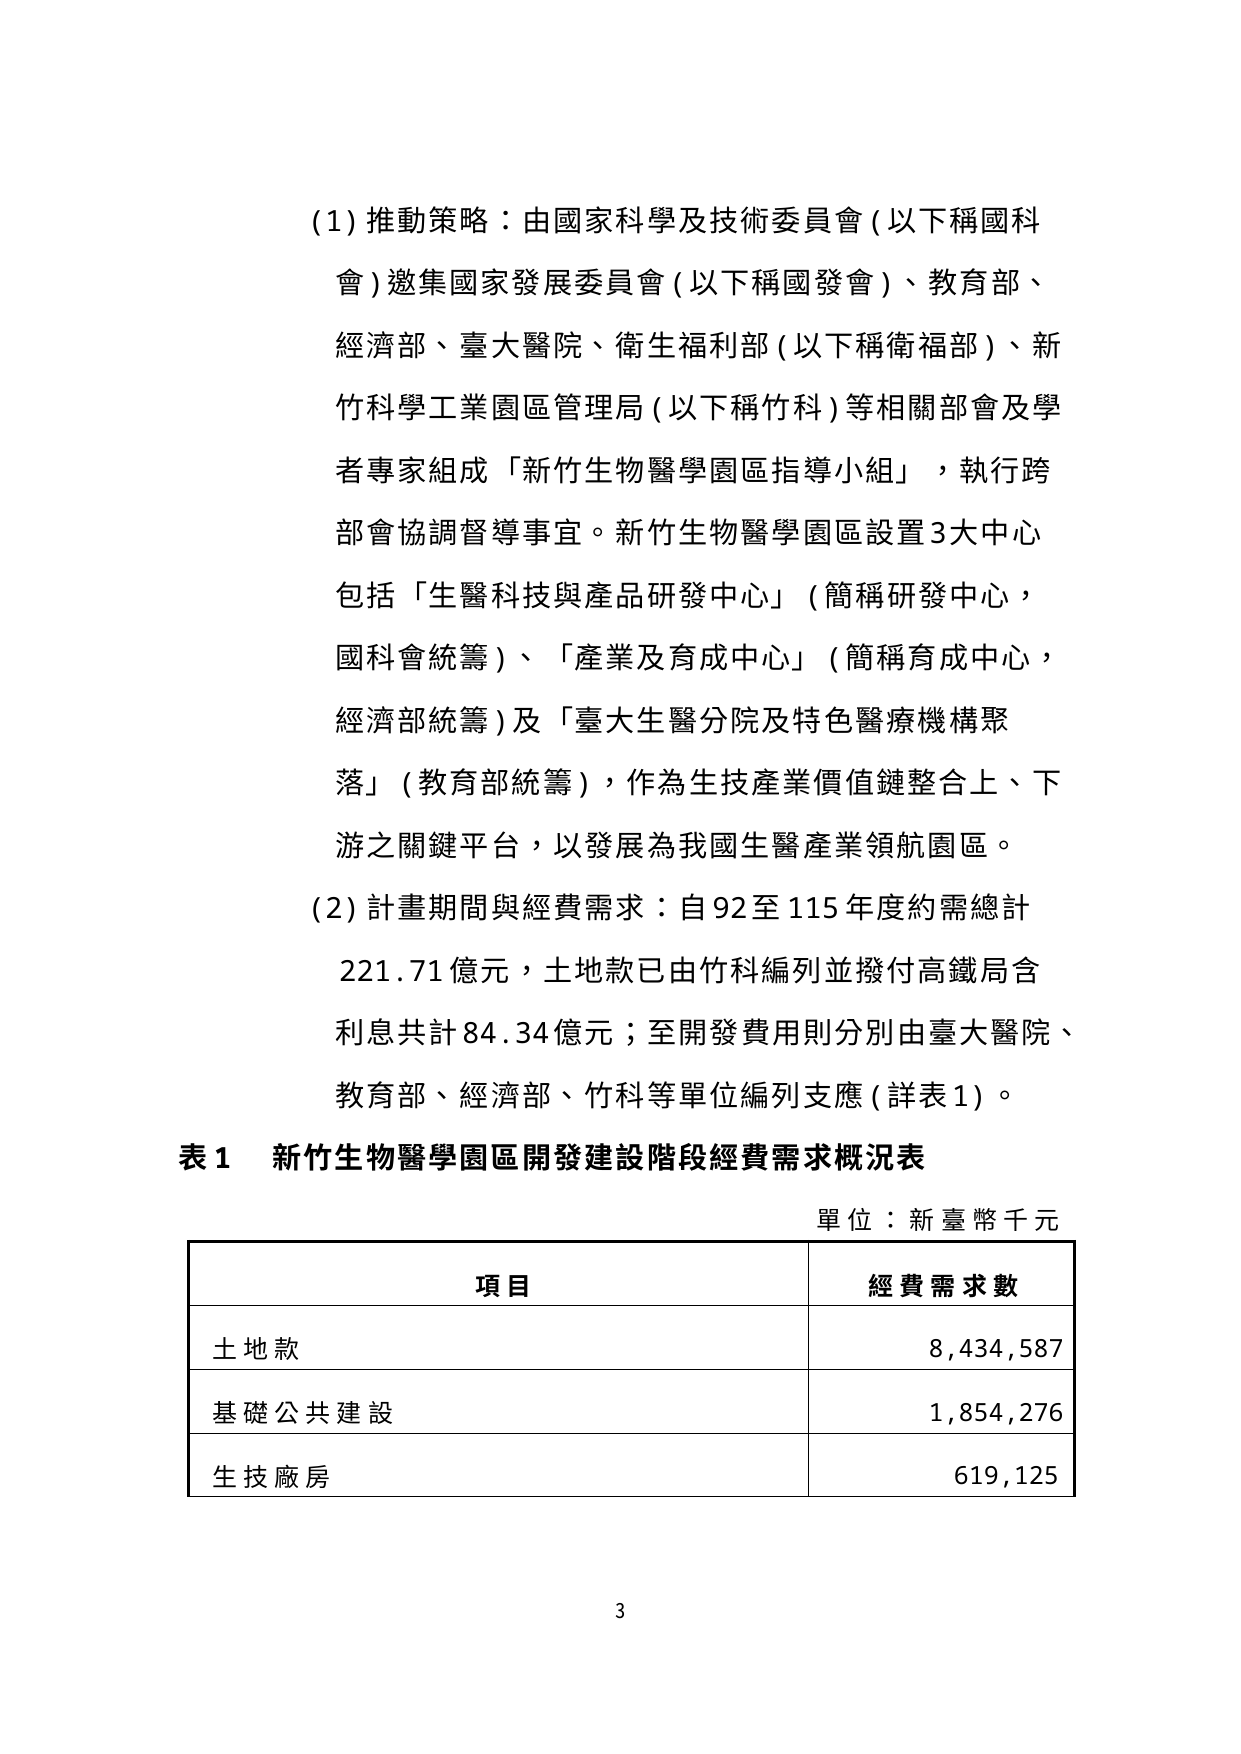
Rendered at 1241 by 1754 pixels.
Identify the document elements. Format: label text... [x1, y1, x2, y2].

table_cell 基礎公共建設 [190, 1370, 808, 1432]
text 單位：新臺幣千元 [177, 1177, 1063, 1240]
table_cell 619,125 [809, 1434, 1073, 1496]
table_header 經費需求數 [809, 1243, 1073, 1305]
table_cell 1,854,276 [809, 1370, 1073, 1432]
text 表1 新竹生物醫學園區開發建設階段經費需求概況表 [177, 1115, 1063, 1177]
text (1)推動策略：由國家科學及技術委員會(以下稱國科會)邀集國家發展委員會(以下稱國發會)、教育部、經濟部、臺大醫院、衛生福利部(以下稱衛福部)、新竹科學工業園區管理局(以下稱竹科)等相關部會及學者專家組成「新竹生物醫學園區指導小組」，執行跨部會協調督導事宜。新竹生物醫學園區設置3大中心包括「生醫科技與產品研發中心」(簡稱研發中心，國科會統籌)、「產業及育成中心」(簡稱育成中心，經濟部統籌)及「臺大生醫分院及特色醫療機構聚落」(教育部統籌)，作為生技產業價值鏈整合上、下游之關鍵平台，以發展為我國生醫產業領航園區。 [295, 177, 1063, 865]
table_cell 8,434,587 [809, 1306, 1073, 1369]
table_cell 土地款 [190, 1306, 808, 1369]
text (2)計畫期間與經費需求：自92至115年度約需總計221.71億元，土地款已由竹科編列並撥付高鐵局含利息共計84.34億元；至開發費用則分別由臺大醫院、教育部、經濟部、竹科等單位編列支應(詳表1)。 [295, 865, 1063, 1115]
table_cell 生技廠房 [190, 1434, 808, 1496]
table_header 項目 [190, 1243, 808, 1305]
